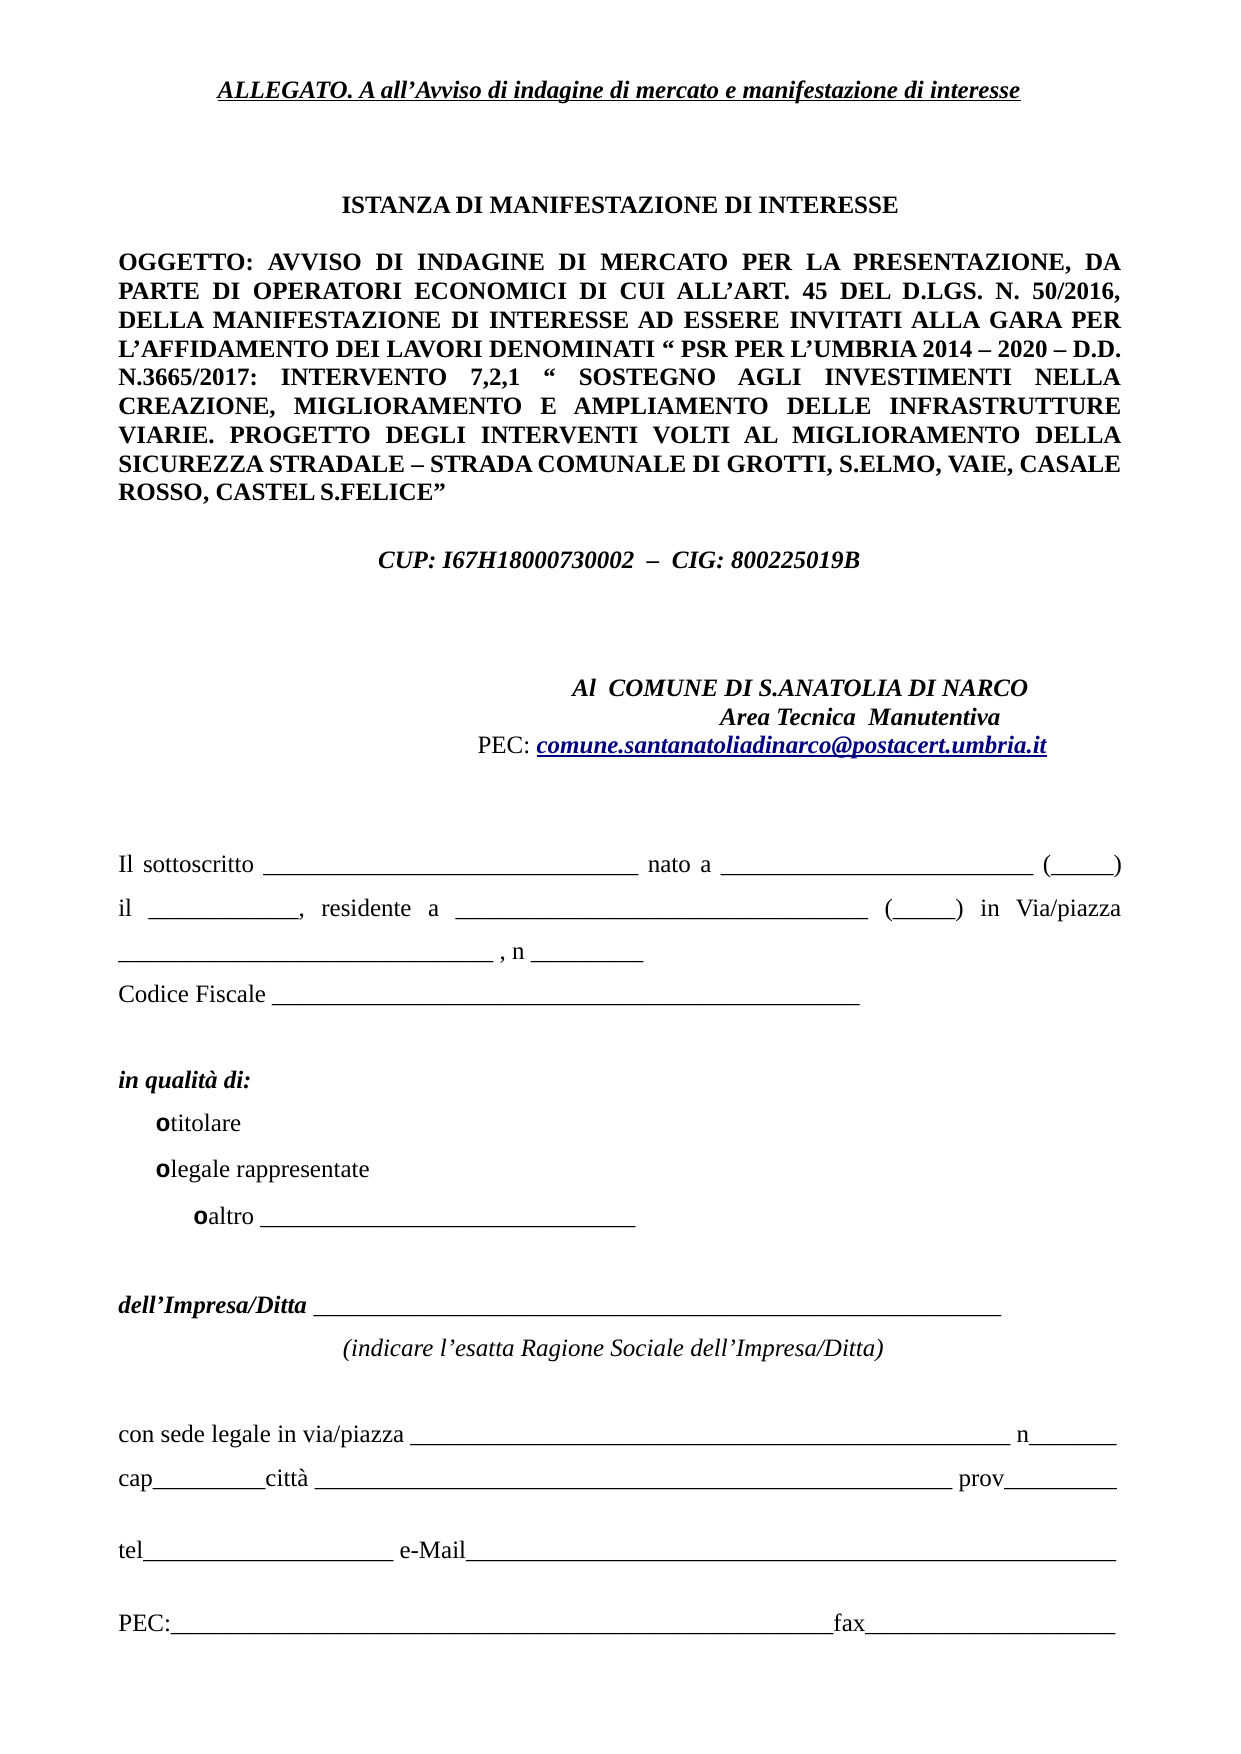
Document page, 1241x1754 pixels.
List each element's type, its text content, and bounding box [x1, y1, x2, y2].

text (indicare l’esatta Ragione Sociale dell’Impresa/Ditta) [118, 1333, 1122, 1362]
list titolare [155, 1108, 1122, 1139]
text tel____________________ e-Mail____________________________________________________ [118, 1535, 1122, 1564]
subtitle OGGETTO: AVVISO DI INDAGINE DI MERCATO per la presentazione, da parte di operatori economici di cui all’art. 45 del D.Lgs. n. 50/2016, della manifestazione di interesse ad essere invitati alla gara per l’affidamento DEI lavori dENOMINATI “ PSR per l’Umbria 2014 – 2020 – D.D. n.3665/2017: Intervento 7,2,1 “ Sostegno agli investimenti nella creazione, miglioramento e ampliamento delle infrastrutture viarie. PROGETTO DEGLI INTERVENTI VOLTI AL MIGLIORAMENTO DELLA SICUREZZA STRADALE – STRADA COMUNALE DI GROTTI, S.ELMO, VAIE, CASALE ROSSO, CASTEL S.FELICE” [118, 247, 1122, 506]
text ISTANZA DI MANIFESTAZIONE DI INTERESSE [118, 190, 1122, 219]
text Codice Fiscale _______________________________________________ [118, 979, 1122, 1008]
text PEC: comune.santanatoliadinarco@postacert.umbria.it [118, 730, 1122, 759]
text in qualità di: [118, 1065, 1122, 1094]
text Il sottoscritto ______________________________ nato a _________________________ (_____) il ____________, residente a _________________________________ (_____) in Via/piazza ______________________________ , n _________ [118, 849, 1122, 964]
text ALLEGATO. A all’Avviso di indagine di mercato e manifestazione di interesse [118, 75, 1122, 104]
text con sede legale in via/piazza ________________________________________________ n_______ [118, 1419, 1122, 1448]
list altro ______________________________ [193, 1201, 1122, 1232]
list legale rappresentate [155, 1154, 1122, 1185]
text cap_________città ___________________________________________________ prov_________ [118, 1463, 1122, 1491]
text PEC:_____________________________________________________fax____________________ [118, 1608, 1122, 1637]
text CUP: I67H18000730002 – CIG: 800225019B [118, 545, 1122, 574]
text dell’Impresa/Ditta _______________________________________________________ [118, 1290, 1122, 1319]
text Al COMUNE DI S.ANATOLIA DI NARCO Area Tecnica Manutentiva [118, 673, 1122, 730]
